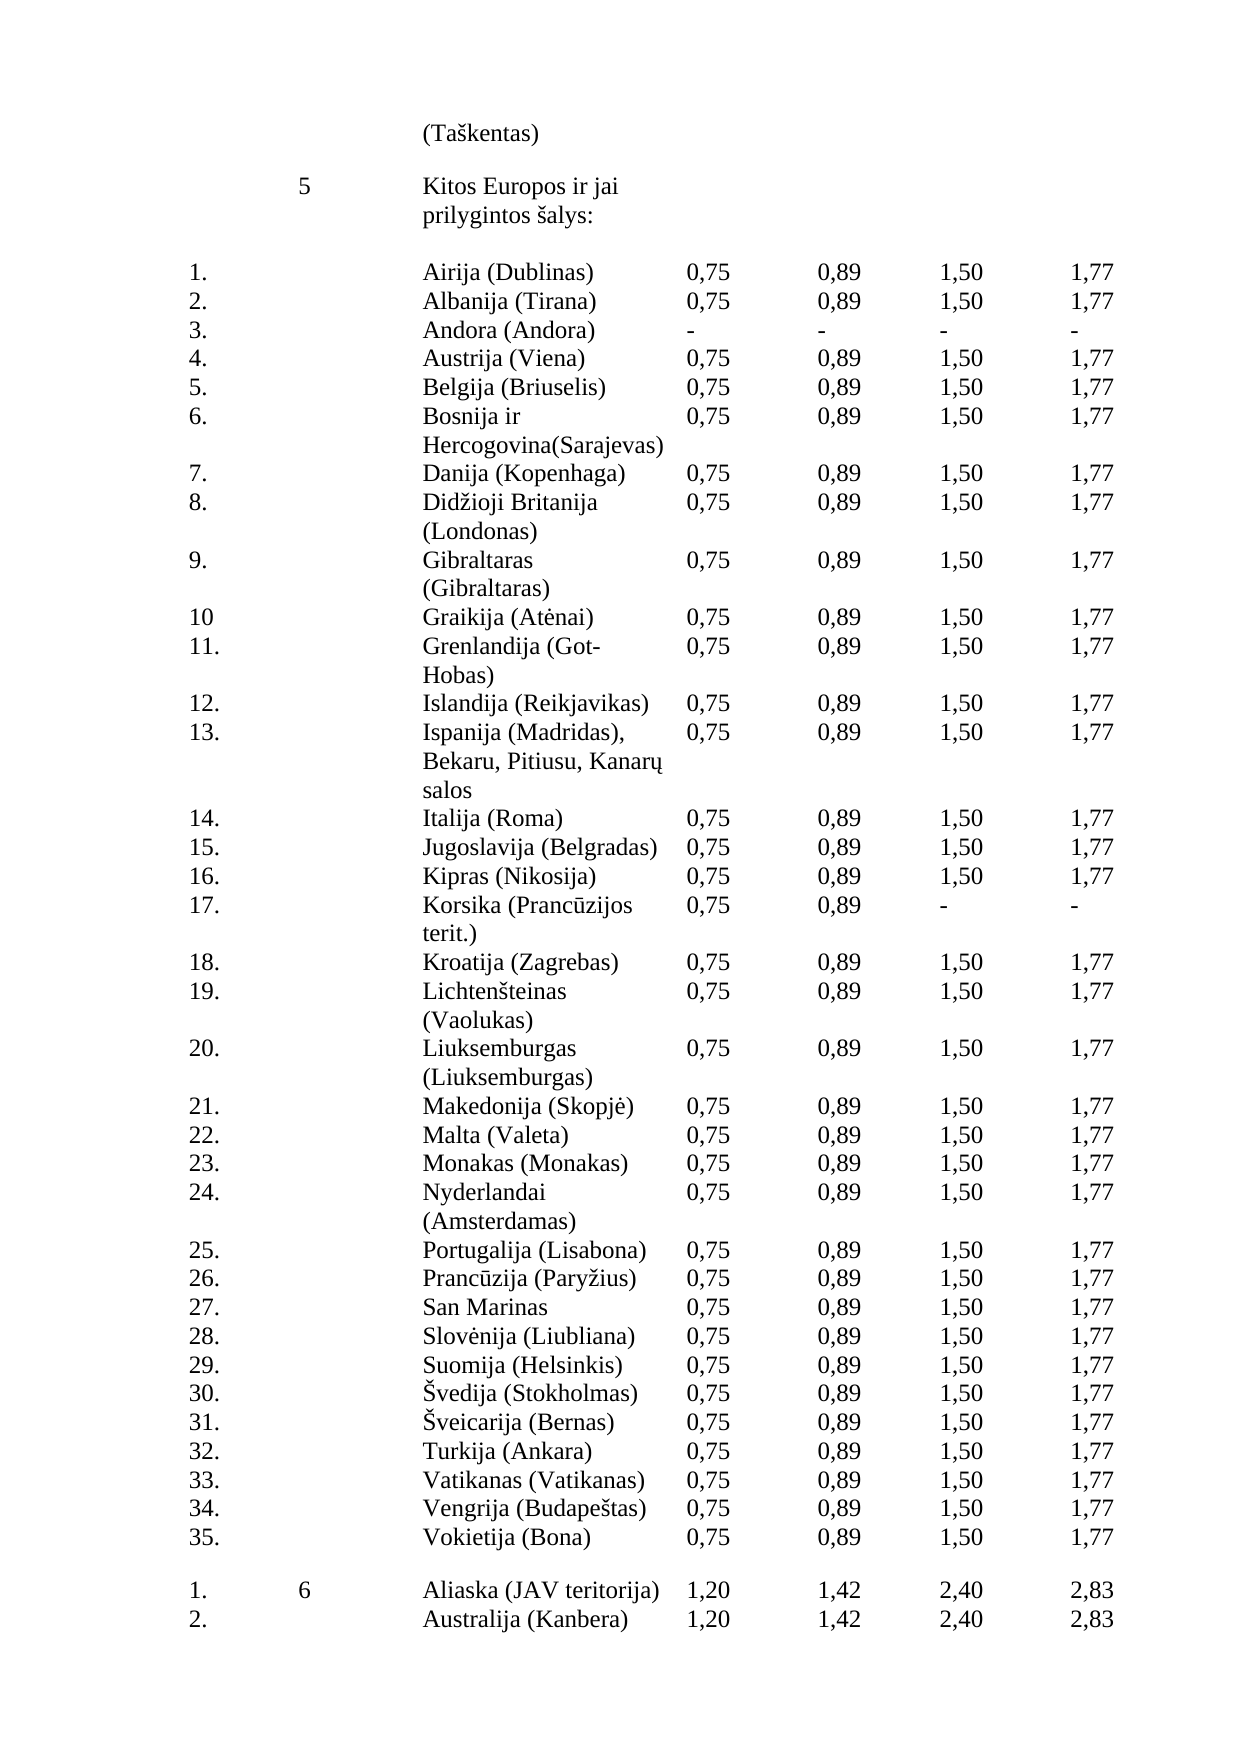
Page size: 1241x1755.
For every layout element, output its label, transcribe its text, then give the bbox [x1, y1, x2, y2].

table_cell 0,75 [675, 487, 806, 545]
table_cell 0,75 [675, 631, 806, 688]
table_cell [287, 401, 411, 458]
table_cell Kitos Europos ir jai prilygintos šalys: [411, 171, 675, 228]
table_cell [287, 947, 411, 976]
table_cell Austrija (Viena) [411, 344, 675, 372]
table_cell 1,77 [1059, 947, 1181, 976]
table_cell 0,75 [675, 890, 806, 947]
table_cell [287, 1177, 411, 1235]
table_cell Malta (Valeta) [411, 1120, 675, 1148]
table_cell 2,83 [1059, 1604, 1181, 1632]
table_cell Portugalija (Lisabona) [411, 1235, 675, 1263]
table_cell 1,77 [1059, 487, 1181, 545]
table_cell Prancūzija (Paryžius) [411, 1264, 675, 1292]
table_cell 1,77 [1059, 1407, 1181, 1436]
table_cell 2,40 [928, 1604, 1059, 1632]
table_cell 32. [177, 1436, 287, 1465]
table_cell 0,75 [675, 602, 806, 631]
table_cell 6. [177, 401, 287, 458]
table_cell 1. [177, 257, 287, 286]
table_cell Australija (Kanbera) [411, 1604, 675, 1632]
table_cell [806, 1551, 928, 1575]
table_cell 10 [177, 602, 287, 631]
table_cell 0,89 [806, 1177, 928, 1235]
table_cell 1,77 [1059, 832, 1181, 861]
table_cell [928, 171, 1059, 228]
table_cell [1059, 746, 1181, 803]
table_cell [177, 118, 287, 147]
table_cell 1,77 [1059, 1264, 1181, 1292]
table_cell 0,75 [675, 1292, 806, 1321]
table_cell 0,89 [806, 1235, 928, 1263]
table_cell 1,77 [1059, 1522, 1181, 1551]
table_cell 2. [177, 286, 287, 315]
table_cell 0,89 [806, 459, 928, 487]
table_cell [287, 976, 411, 1033]
table_cell Islandija (Reikjavikas) [411, 689, 675, 717]
table_cell 1,50 [928, 717, 1059, 746]
table_cell Didžioji Britanija (Londonas) [411, 487, 675, 545]
table_cell 4. [177, 344, 287, 372]
table_cell Nyderlandai (Amsterdamas) [411, 1177, 675, 1235]
table_cell 0,89 [806, 1091, 928, 1120]
table_cell 1,50 [928, 487, 1059, 545]
table_cell [806, 746, 928, 803]
table_cell 0,75 [675, 804, 806, 832]
table_cell 1. [177, 1575, 287, 1604]
table_cell 19. [177, 976, 287, 1033]
table_cell [287, 545, 411, 602]
table_cell [806, 171, 928, 228]
table_cell 1,77 [1059, 976, 1181, 1033]
table_cell [177, 171, 287, 228]
table_cell 3. [177, 315, 287, 343]
table_cell Turkija (Ankara) [411, 1436, 675, 1465]
table_cell 1,77 [1059, 1494, 1181, 1522]
table_cell 0,89 [806, 372, 928, 401]
table_cell Vengrija (Budapeštas) [411, 1494, 675, 1522]
table_cell 0,89 [806, 1407, 928, 1436]
table_cell 21. [177, 1091, 287, 1120]
table_cell Bekaru, Pitiusu, Kanarų salos [411, 746, 675, 803]
table_cell [287, 861, 411, 890]
table_cell 0,75 [675, 459, 806, 487]
table_cell 0,75 [675, 257, 806, 286]
table_cell [177, 746, 287, 803]
table_cell [411, 229, 675, 257]
table_cell San Marinas [411, 1292, 675, 1321]
table_cell 0,75 [675, 1522, 806, 1551]
table_cell 1,77 [1059, 1350, 1181, 1378]
table_cell 0,89 [806, 1120, 928, 1148]
table_cell 2. [177, 1604, 287, 1632]
table_cell 6 [287, 1575, 411, 1604]
table_cell 1,77 [1059, 717, 1181, 746]
table_cell 2,40 [928, 1575, 1059, 1604]
table_cell 17. [177, 890, 287, 947]
table_cell 1,77 [1059, 372, 1181, 401]
table_cell 0,75 [675, 1235, 806, 1263]
table_cell 18. [177, 947, 287, 976]
table_cell 31. [177, 1407, 287, 1436]
table_cell Liuksemburgas (Liuksemburgas) [411, 1034, 675, 1091]
table_cell 33. [177, 1465, 287, 1493]
table_cell 25. [177, 1235, 287, 1263]
table_cell Italija (Roma) [411, 804, 675, 832]
table_cell 0,89 [806, 1149, 928, 1177]
table_cell 0,75 [675, 717, 806, 746]
table_cell 1,77 [1059, 1034, 1181, 1091]
table_cell [806, 118, 928, 147]
table_cell [675, 746, 806, 803]
table_cell [675, 147, 806, 171]
table_cell Korsika (Prancūzijos terit.) [411, 890, 675, 947]
table_cell 0,75 [675, 286, 806, 315]
table_cell - [675, 315, 806, 343]
table_cell [287, 1235, 411, 1263]
table_cell 1,77 [1059, 1235, 1181, 1263]
table_cell [287, 286, 411, 315]
table_cell [287, 315, 411, 343]
table_cell 1,77 [1059, 1120, 1181, 1148]
table_cell - [928, 890, 1059, 947]
table_cell 0,89 [806, 1350, 928, 1378]
table_cell [177, 1551, 287, 1575]
table_cell 0,89 [806, 861, 928, 890]
table_cell 0,89 [806, 832, 928, 861]
table_cell 1,50 [928, 1264, 1059, 1292]
table_cell Vokietija (Bona) [411, 1522, 675, 1551]
table_cell [287, 459, 411, 487]
table_cell [287, 229, 411, 257]
table_cell 1,50 [928, 804, 1059, 832]
table_cell [287, 1350, 411, 1378]
table_cell 1,50 [928, 602, 1059, 631]
table_cell 1,50 [928, 1292, 1059, 1321]
table_cell 22. [177, 1120, 287, 1148]
table_cell Grenlandija (Got-Hobas) [411, 631, 675, 688]
table_cell 14. [177, 804, 287, 832]
table_cell [1059, 147, 1181, 171]
table_cell 1,20 [675, 1575, 806, 1604]
table_cell 1,50 [928, 1436, 1059, 1465]
table_cell 0,89 [806, 1292, 928, 1321]
table_cell [287, 1436, 411, 1465]
table_cell 1,77 [1059, 257, 1181, 286]
table_cell Danija (Kopenhaga) [411, 459, 675, 487]
table_cell Vatikanas (Vatikanas) [411, 1465, 675, 1493]
table_cell 0,75 [675, 1436, 806, 1465]
table_cell 1,50 [928, 1465, 1059, 1493]
table_cell 1,50 [928, 1522, 1059, 1551]
table_cell - [1059, 315, 1181, 343]
table_cell 0,75 [675, 1149, 806, 1177]
table_cell 0,75 [675, 1494, 806, 1522]
table_cell 5 [287, 171, 411, 228]
table_cell [287, 1321, 411, 1350]
table_cell Kroatija (Zagrebas) [411, 947, 675, 976]
table_cell [287, 804, 411, 832]
table_cell 35. [177, 1522, 287, 1551]
table_cell 1,50 [928, 947, 1059, 976]
table_cell 0,89 [806, 487, 928, 545]
table_cell 0,89 [806, 717, 928, 746]
table_cell 27. [177, 1292, 287, 1321]
table_cell [287, 832, 411, 861]
table_cell [287, 1264, 411, 1292]
table_cell [928, 746, 1059, 803]
table_cell 1,50 [928, 832, 1059, 861]
table_cell [675, 1551, 806, 1575]
table_cell [177, 229, 287, 257]
table_cell [675, 171, 806, 228]
table_cell 0,75 [675, 1379, 806, 1407]
table_cell 11. [177, 631, 287, 688]
table_cell 0,89 [806, 631, 928, 688]
table_cell 0,75 [675, 976, 806, 1033]
table_cell 0,89 [806, 947, 928, 976]
table_cell 1,77 [1059, 1436, 1181, 1465]
table_cell 0,89 [806, 1379, 928, 1407]
table_cell 0,75 [675, 1350, 806, 1378]
table_cell - [1059, 890, 1181, 947]
table_cell 1,20 [675, 1604, 806, 1632]
table_cell Jugoslavija (Belgradas) [411, 832, 675, 861]
table_cell 0,89 [806, 1436, 928, 1465]
table_cell 1,50 [928, 1350, 1059, 1378]
table_cell [287, 1522, 411, 1551]
table_cell 1,50 [928, 1091, 1059, 1120]
table_cell 1,50 [928, 401, 1059, 458]
table_cell - [928, 315, 1059, 343]
table_cell 0,89 [806, 344, 928, 372]
table_cell 0,75 [675, 344, 806, 372]
table_cell 7. [177, 459, 287, 487]
table_cell [287, 344, 411, 372]
table_cell 1,50 [928, 344, 1059, 372]
table_cell Andora (Andora) [411, 315, 675, 343]
table_cell [1059, 1551, 1181, 1575]
table_cell 1,50 [928, 286, 1059, 315]
table_cell [287, 147, 411, 171]
table_cell Gibraltaras (Gibraltaras) [411, 545, 675, 602]
table_cell 0,75 [675, 947, 806, 976]
table_cell [287, 1465, 411, 1493]
table_cell [928, 229, 1059, 257]
table_cell 1,77 [1059, 286, 1181, 315]
table_cell 1,77 [1059, 1292, 1181, 1321]
table_cell 0,75 [675, 545, 806, 602]
table_cell 1,50 [928, 1177, 1059, 1235]
table_cell 1,77 [1059, 545, 1181, 602]
table_cell 1,50 [928, 1321, 1059, 1350]
table_cell Ispanija (Madridas), [411, 717, 675, 746]
table_cell 1,77 [1059, 344, 1181, 372]
table_cell Graikija (Atėnai) [411, 602, 675, 631]
table_cell 1,50 [928, 631, 1059, 688]
table_cell 1,50 [928, 976, 1059, 1033]
table_cell 1,77 [1059, 1091, 1181, 1120]
table_cell 0,89 [806, 976, 928, 1033]
table_cell 2,83 [1059, 1575, 1181, 1604]
table_cell 0,75 [675, 401, 806, 458]
table_cell [287, 717, 411, 746]
table_cell [287, 1292, 411, 1321]
table_cell 0,75 [675, 1091, 806, 1120]
table_cell [806, 229, 928, 257]
table_cell 0,75 [675, 1120, 806, 1148]
table_cell [287, 487, 411, 545]
table_cell Suomija (Helsinkis) [411, 1350, 675, 1378]
table_cell 9. [177, 545, 287, 602]
table_cell 0,89 [806, 1321, 928, 1350]
table_cell 29. [177, 1350, 287, 1378]
table_cell Slovėnija (Liubliana) [411, 1321, 675, 1350]
table_cell 0,89 [806, 1494, 928, 1522]
table_cell 1,77 [1059, 1465, 1181, 1493]
table_cell [928, 147, 1059, 171]
table_cell [806, 147, 928, 171]
table_cell [287, 1120, 411, 1148]
table_cell 8. [177, 487, 287, 545]
table_cell Bosnija ir Hercogovina(Sarajevas) [411, 401, 675, 458]
table_cell [928, 1551, 1059, 1575]
table_cell 0,75 [675, 1264, 806, 1292]
table_cell Albanija (Tirana) [411, 286, 675, 315]
table_cell 1,50 [928, 1034, 1059, 1091]
table_cell 26. [177, 1264, 287, 1292]
table_cell 1,50 [928, 1407, 1059, 1436]
table_cell 0,89 [806, 890, 928, 947]
table_cell [287, 257, 411, 286]
table_cell 1,42 [806, 1575, 928, 1604]
table_cell [287, 1379, 411, 1407]
table_cell [287, 1149, 411, 1177]
table_cell 13. [177, 717, 287, 746]
table_cell 0,89 [806, 689, 928, 717]
table_cell 1,77 [1059, 602, 1181, 631]
table_cell [675, 229, 806, 257]
table_cell 1,77 [1059, 631, 1181, 688]
table_cell [411, 147, 675, 171]
table_cell 0,75 [675, 1034, 806, 1091]
table_cell Makedonija (Skopjė) [411, 1091, 675, 1120]
table_cell 12. [177, 689, 287, 717]
table_cell 20. [177, 1034, 287, 1091]
table_cell 15. [177, 832, 287, 861]
table_cell 0,75 [675, 832, 806, 861]
table_cell [287, 1604, 411, 1632]
table_cell 0,89 [806, 286, 928, 315]
table_cell 34. [177, 1494, 287, 1522]
table_cell [928, 118, 1059, 147]
table_cell 0,89 [806, 1034, 928, 1091]
table_cell 28. [177, 1321, 287, 1350]
table_cell Lichtenšteinas (Vaolukas) [411, 976, 675, 1033]
table_cell 0,75 [675, 689, 806, 717]
table_cell Švedija (Stokholmas) [411, 1379, 675, 1407]
table_cell 0,75 [675, 1321, 806, 1350]
table_cell 1,77 [1059, 861, 1181, 890]
table_cell [1059, 171, 1181, 228]
table_cell Aliaska (JAV teritorija) [411, 1575, 675, 1604]
table_cell [287, 890, 411, 947]
table_cell [287, 372, 411, 401]
table_cell [287, 746, 411, 803]
table_cell [1059, 229, 1181, 257]
table_cell 0,89 [806, 257, 928, 286]
table_cell 1,50 [928, 257, 1059, 286]
table_cell 1,77 [1059, 1149, 1181, 1177]
table_cell - [806, 315, 928, 343]
table_cell 0,89 [806, 1522, 928, 1551]
table_cell 0,89 [806, 401, 928, 458]
table_cell [287, 1551, 411, 1575]
table_cell Šveicarija (Bernas) [411, 1407, 675, 1436]
table_cell 0,89 [806, 1264, 928, 1292]
table_cell [675, 118, 806, 147]
table_cell 0,75 [675, 1407, 806, 1436]
table_cell 0,89 [806, 804, 928, 832]
table_cell 23. [177, 1149, 287, 1177]
table_cell 1,50 [928, 1149, 1059, 1177]
table_cell 1,77 [1059, 1321, 1181, 1350]
table_cell [287, 1091, 411, 1120]
table_cell 1,50 [928, 372, 1059, 401]
table_cell 0,75 [675, 372, 806, 401]
table_cell [287, 689, 411, 717]
table_cell [287, 1407, 411, 1436]
table_cell Kipras (Nikosija) [411, 861, 675, 890]
table_cell [1059, 118, 1181, 147]
table_cell 1,50 [928, 545, 1059, 602]
table_cell [411, 1551, 675, 1575]
table_cell 0,89 [806, 602, 928, 631]
table_cell 5. [177, 372, 287, 401]
table_cell 1,77 [1059, 401, 1181, 458]
table_cell 1,50 [928, 1494, 1059, 1522]
table_cell 1,77 [1059, 804, 1181, 832]
table_cell 30. [177, 1379, 287, 1407]
table_cell 1,50 [928, 459, 1059, 487]
table_cell 1,77 [1059, 689, 1181, 717]
table_cell 1,42 [806, 1604, 928, 1632]
table_cell 0,75 [675, 1177, 806, 1235]
table_cell 0,75 [675, 1465, 806, 1493]
table_cell 1,50 [928, 1235, 1059, 1263]
table_cell 1,50 [928, 861, 1059, 890]
table_cell 0,89 [806, 1465, 928, 1493]
table_cell [287, 1494, 411, 1522]
table_cell Airija (Dublinas) [411, 257, 675, 286]
table_cell 1,77 [1059, 1379, 1181, 1407]
table_cell 16. [177, 861, 287, 890]
table_cell 1,77 [1059, 1177, 1181, 1235]
table_cell [287, 602, 411, 631]
table_cell Monakas (Monakas) [411, 1149, 675, 1177]
table_cell 1,77 [1059, 459, 1181, 487]
table_cell 24. [177, 1177, 287, 1235]
table_cell [287, 118, 411, 147]
table_cell (Taškentas) [411, 118, 675, 147]
table_cell 0,89 [806, 545, 928, 602]
table_cell [287, 631, 411, 688]
table_cell 1,50 [928, 1120, 1059, 1148]
table_cell 1,50 [928, 1379, 1059, 1407]
table_cell [287, 1034, 411, 1091]
table_cell 1,50 [928, 689, 1059, 717]
table_cell [177, 147, 287, 171]
table_cell 0,75 [675, 861, 806, 890]
table_cell Belgija (Briuselis) [411, 372, 675, 401]
